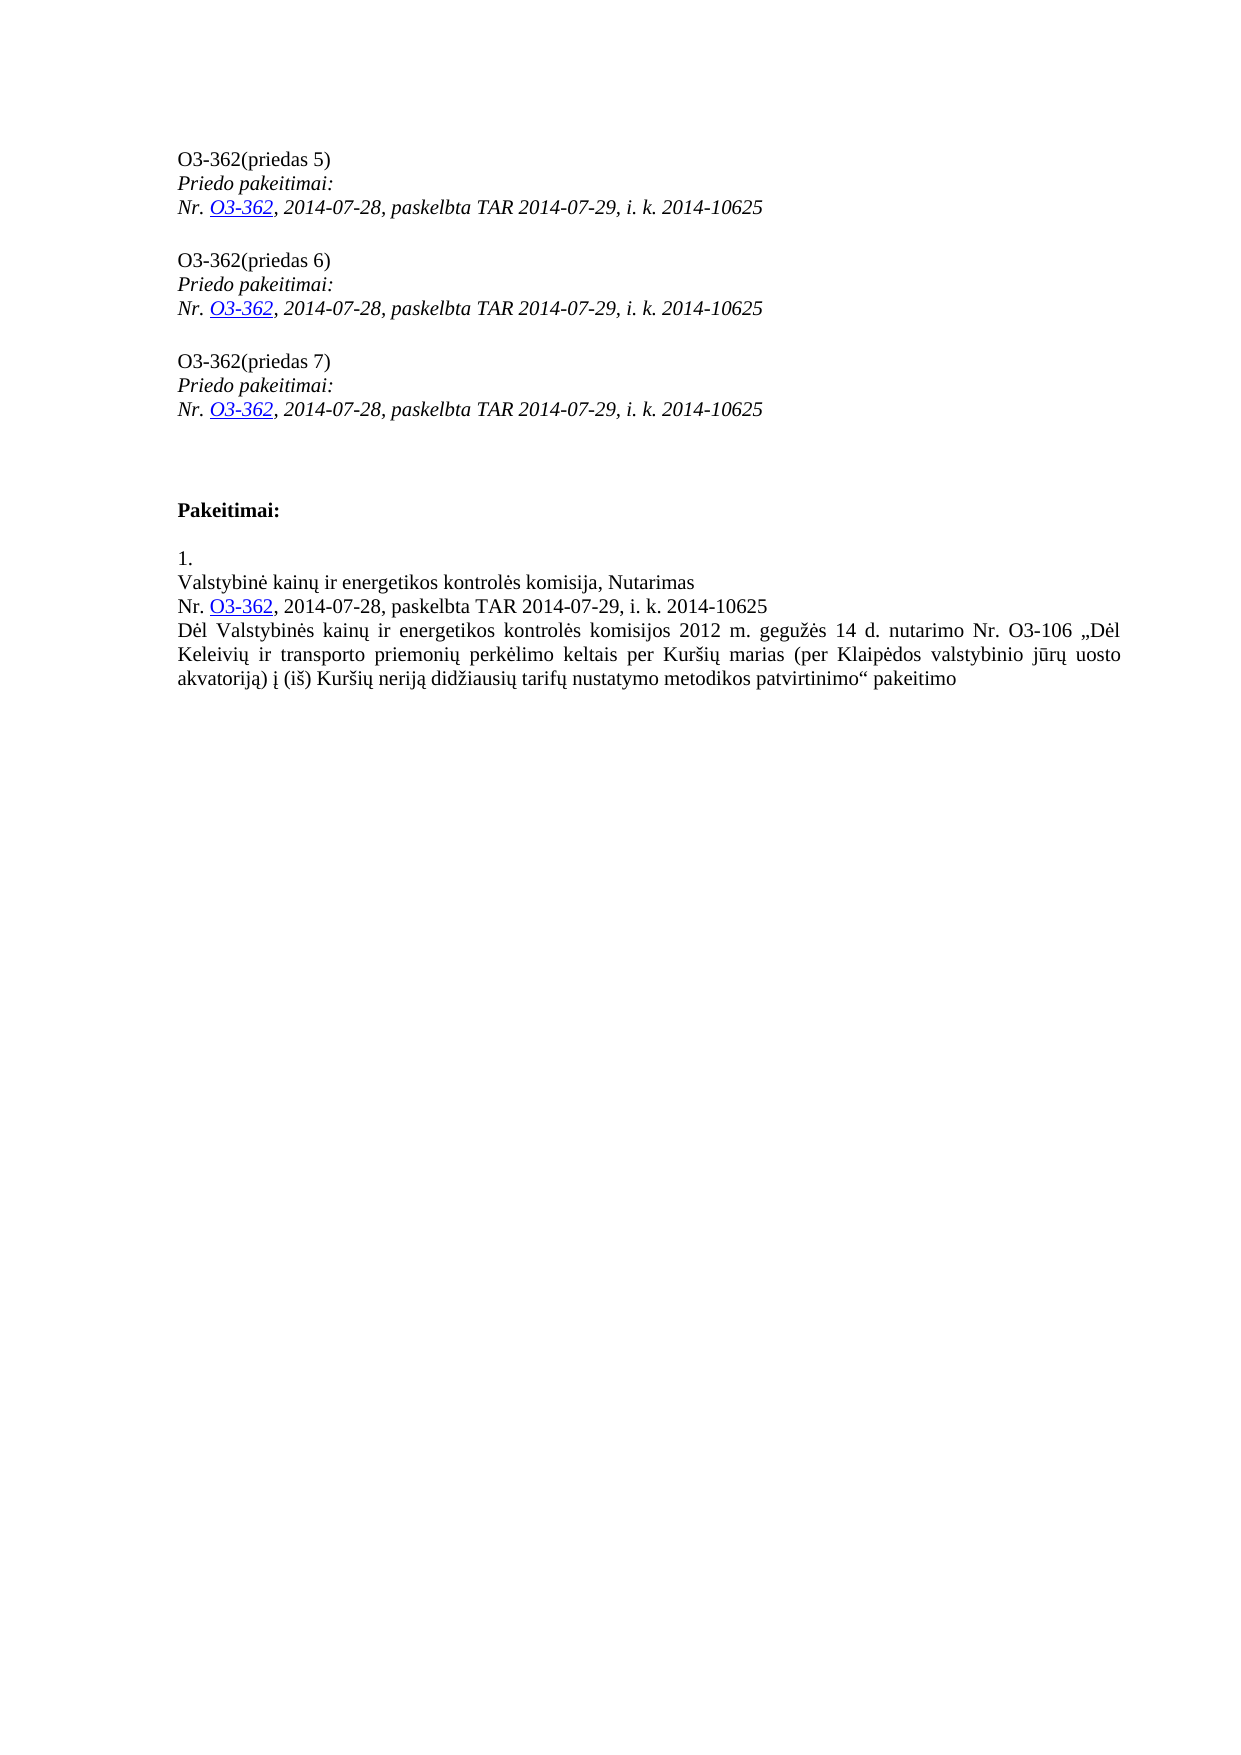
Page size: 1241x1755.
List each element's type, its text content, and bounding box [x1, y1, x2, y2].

text Dėl Valstybinės kainų ir energetikos kontrolės komisijos 2012 m. gegužės 14 d. nutarimo Nr. O3-106 „Dėl Keleivių ir transporto priemonių perkėlimo keltais per Kuršių marias (per Klaipėdos valstybinio jūrų uosto akvatoriją) į (iš) Kuršių neriją didžiausių tarifų nustatymo metodikos patvirtinimo“ pakeitimo [177, 618, 1122, 690]
text O3-362(priedas 6) [177, 248, 1122, 272]
text O3-362(priedas 5) [177, 147, 1122, 171]
text O3-362(priedas 7) [177, 349, 1122, 373]
text Priedo pakeitimai: [177, 373, 1122, 397]
text Nr. O3-362, 2014-07-28, paskelbta TAR 2014-07-29, i. k. 2014-10625 [177, 594, 1122, 618]
text Nr. O3-362, 2014-07-28, paskelbta TAR 2014-07-29, i. k. 2014-10625 [177, 195, 1122, 219]
text Nr. O3-362, 2014-07-28, paskelbta TAR 2014-07-29, i. k. 2014-10625 [177, 296, 1122, 320]
text Nr. O3-362, 2014-07-28, paskelbta TAR 2014-07-29, i. k. 2014-10625 [177, 397, 1122, 421]
text Priedo pakeitimai: [177, 272, 1122, 296]
text 1. [177, 546, 1122, 570]
text Priedo pakeitimai: [177, 171, 1122, 195]
text Pakeitimai: [177, 498, 1122, 522]
text Valstybinė kainų ir energetikos kontrolės komisija, Nutarimas [177, 570, 1122, 594]
